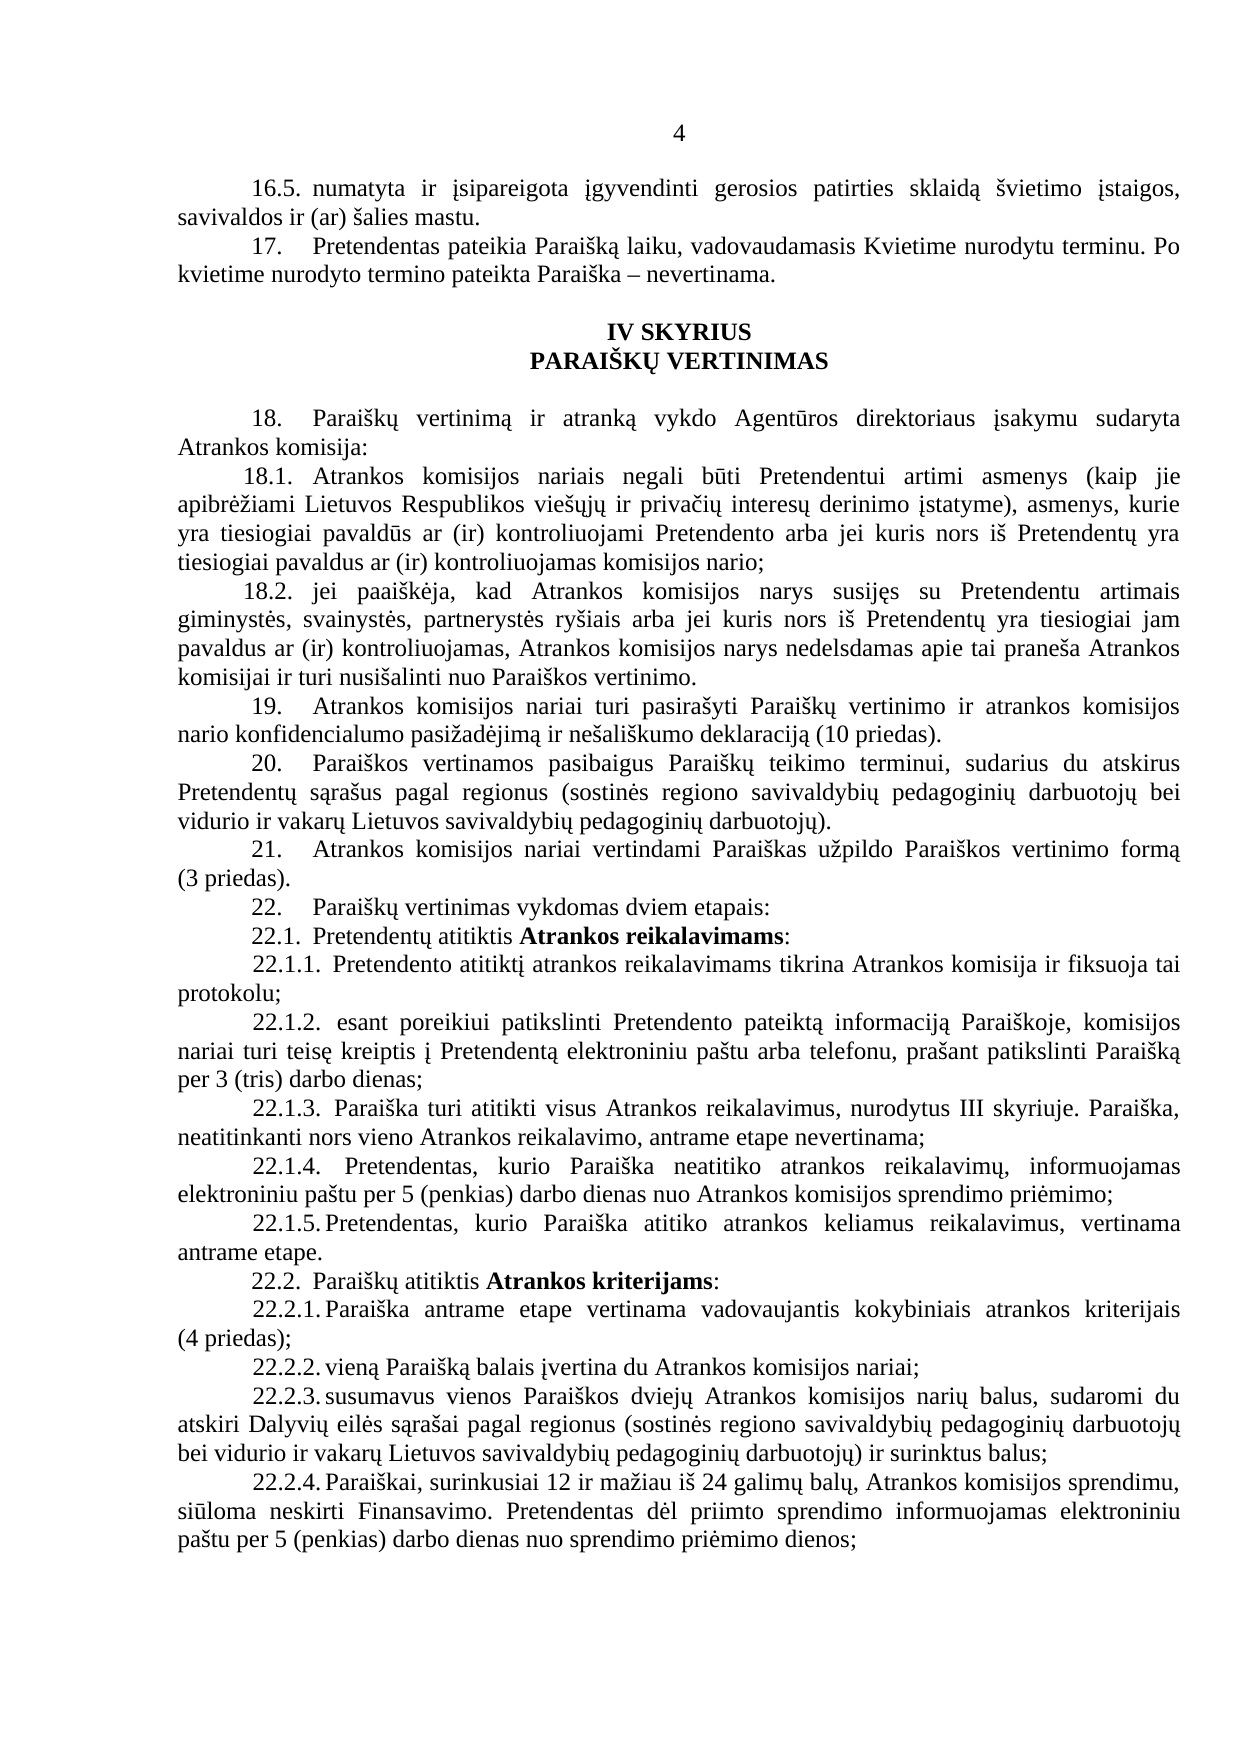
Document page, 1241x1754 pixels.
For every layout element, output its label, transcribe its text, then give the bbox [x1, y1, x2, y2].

text 22.2. Paraiškų atitiktis Atrankos kriterijams: [177, 1266, 1181, 1294]
text 22.2.2. vieną Paraišką balais įvertina du Atrankos komisijos nariai; [177, 1352, 1181, 1381]
text 22.2.3. susumavus vienos Paraiškos dviejų Atrankos komisijos narių balus, sudaromi du atskiri Dalyvių eilės sąrašai pagal regionus (sostinės regiono savivaldybių pedagoginių darbuotojų bei vidurio ir vakarų Lietuvos savivaldybių pedagoginių darbuotojų) ir surinktus balus; [177, 1381, 1181, 1467]
text 22.2.4. Paraiškai, surinkusiai 12 ir mažiau iš 24 galimų balų, Atrankos komisijos sprendimu, siūloma neskirti Finansavimo. Pretendentas dėl priimto sprendimo informuojamas elektroniniu paštu per 5 (penkias) darbo dienas nuo sprendimo priėmimo dienos; [177, 1467, 1181, 1553]
text 18.1. Atrankos komisijos nariais negali būti Pretendentui artimi asmenys (kaip jie apibrėžiami Lietuvos Respublikos viešųjų ir privačių interesų derinimo įstatyme), asmenys, kurie yra tiesiogiai pavaldūs ar (ir) kontroliuojami Pretendento arba jei kuris nors iš Pretendentų yra tiesiogiai pavaldus ar (ir) kontroliuojamas komisijos nario; [177, 461, 1181, 576]
text IV SKYRIUS [177, 317, 1181, 346]
text 20. Paraiškos vertinamos pasibaigus Paraiškų teikimo terminui, sudarius du atskirus Pretendentų sąrašus pagal regionus (sostinės regiono savivaldybių pedagoginių darbuotojų bei vidurio ir vakarų Lietuvos savivaldybių pedagoginių darbuotojų). [177, 748, 1181, 834]
text 18.2. jei paaiškėja, kad Atrankos komisijos narys susijęs su Pretendentu artimais giminystės, svainystės, partnerystės ryšiais arba jei kuris nors iš Pretendentų yra tiesiogiai jam pavaldus ar (ir) kontroliuojamas, Atrankos komisijos narys nedelsdamas apie tai praneša Atrankos komisijai ir turi nusišalinti nuo Paraiškos vertinimo. [177, 576, 1181, 691]
text 17. Pretendentas pateikia Paraišką laiku, vadovaudamasis Kvietime nurodytu terminu. Po kvietime nurodyto termino pateikta Paraiška – nevertinama. [177, 231, 1181, 288]
text 22.1. Pretendentų atitiktis Atrankos reikalavimams: [177, 921, 1181, 949]
text PARAIŠKŲ VERTINIMAS [177, 346, 1181, 374]
text 22. Paraiškų vertinimas vykdomas dviem etapais: [177, 892, 1181, 921]
text 21. Atrankos komisijos nariai vertindami Paraiškas užpildo Paraiškos vertinimo formą (3 priedas). [177, 834, 1181, 892]
text 18. Paraiškų vertinimą ir atranką vykdo Agentūros direktoriaus įsakymu sudaryta Atrankos komisija: [177, 403, 1181, 461]
text 22.2.1. Paraiška antrame etape vertinama vadovaujantis kokybiniais atrankos kriterijais (4 priedas); [177, 1294, 1181, 1352]
text 19. Atrankos komisijos nariai turi pasirašyti Paraiškų vertinimo ir atrankos komisijos nario konfidencialumo pasižadėjimą ir nešališkumo deklaraciją (10 priedas). [177, 691, 1181, 748]
text 22.1.5. Pretendentas, kurio Paraiška atitiko atrankos keliamus reikalavimus, vertinama antrame etape. [177, 1208, 1181, 1266]
text 22.1.3. Paraiška turi atitikti visus Atrankos reikalavimus, nurodytus III skyriuje. Paraiška, neatitinkanti nors vieno Atrankos reikalavimo, antrame etape nevertinama; [177, 1093, 1181, 1151]
text 22.1.4. Pretendentas, kurio Paraiška neatitiko atrankos reikalavimų, informuojamas elektroniniu paštu per 5 (penkias) darbo dienas nuo Atrankos komisijos sprendimo priėmimo; [177, 1151, 1181, 1208]
text 16.5. numatyta ir įsipareigota įgyvendinti gerosios patirties sklaidą švietimo įstaigos, savivaldos ir (ar) šalies mastu. [177, 173, 1181, 231]
text 22.1.1. Pretendento atitiktį atrankos reikalavimams tikrina Atrankos komisija ir fiksuoja tai protokolu; [177, 949, 1181, 1007]
text 22.1.2. esant poreikiui patikslinti Pretendento pateiktą informaciją Paraiškoje, komisijos nariai turi teisę kreiptis į Pretendentą elektroniniu paštu arba telefonu, prašant patikslinti Paraišką per 3 (tris) darbo dienas; [177, 1007, 1181, 1093]
